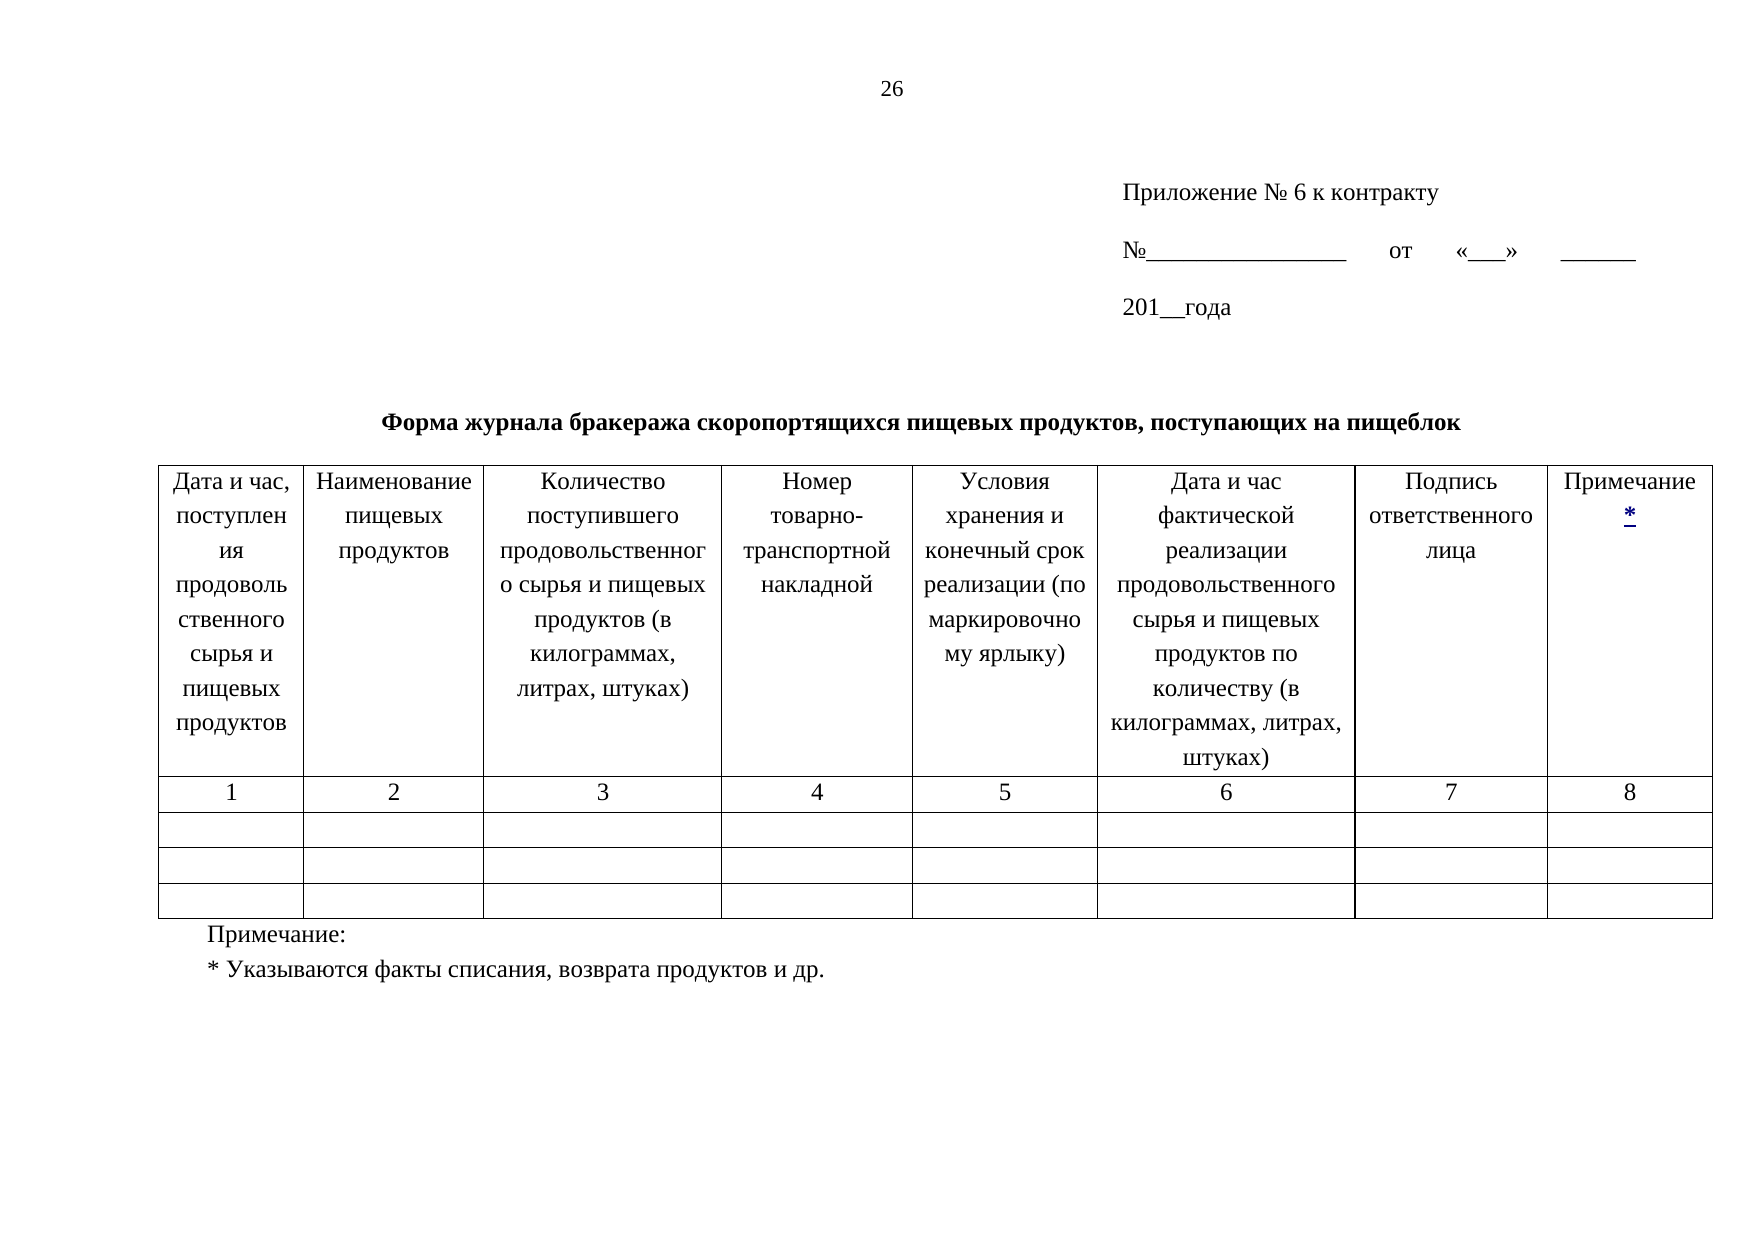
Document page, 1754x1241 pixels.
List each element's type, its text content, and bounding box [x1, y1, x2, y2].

table_cell [913, 848, 1097, 883]
table_header Дата и час фактической реализации продовольственного сырья и пищевых продуктов по количеству (в килограммах, литрах, штуках) [1098, 466, 1354, 776]
table_cell 4 [722, 777, 912, 812]
table_cell [722, 813, 912, 847]
table_header Количество поступившего продовольственного сырья и пищевых продуктов (в килограммах, литрах, штуках) [484, 466, 721, 776]
table_cell 2 [304, 777, 483, 812]
table_cell [159, 884, 303, 918]
table_cell [484, 813, 721, 847]
table_header Номер товарно-транспортной накладной [722, 466, 912, 776]
table_cell [722, 884, 912, 918]
table_cell [1356, 848, 1547, 883]
table_cell [1098, 813, 1354, 847]
table_cell [159, 848, 303, 883]
table_cell [1098, 848, 1354, 883]
table_cell [1548, 884, 1712, 918]
table_header Подпись ответственного лица [1356, 466, 1547, 776]
table_cell [1548, 813, 1712, 847]
text Примечание: [148, 919, 1636, 948]
text * Указываются факты списания, возврата продуктов и др. [148, 954, 1636, 982]
table_cell [1356, 884, 1547, 918]
table_cell [304, 813, 483, 847]
table_cell 8 [1548, 777, 1712, 812]
table_cell [304, 884, 483, 918]
table_cell [1548, 848, 1712, 883]
table_cell [484, 884, 721, 918]
table_cell 3 [484, 777, 721, 812]
table_cell [304, 848, 483, 883]
table_cell [159, 813, 303, 847]
table_header Примечание* [1548, 466, 1712, 776]
table_cell 1 [159, 777, 303, 812]
table_cell [913, 884, 1097, 918]
table_cell [1098, 884, 1354, 918]
table_cell [484, 848, 721, 883]
table_cell [722, 848, 912, 883]
table_cell [1356, 813, 1547, 847]
table_cell 6 [1098, 777, 1354, 812]
table_header Условия хранения и конечный срок реализации (по маркировочному ярлыку) [913, 466, 1097, 776]
text Приложение № 6 к контракту [1122, 177, 1636, 206]
table_cell [913, 813, 1097, 847]
table_cell 7 [1356, 777, 1547, 812]
table_header Наименование пищевых продуктов [304, 466, 483, 776]
text Форма журнала бракеража скоропортящихся пищевых продуктов, поступающих на пищеблок [148, 407, 1636, 436]
text №________________ от «___» ______ 201__года [1122, 235, 1636, 321]
table_cell 5 [913, 777, 1097, 812]
table_header Дата и час, поступления продовольственного сырья и пищевых продуктов [159, 466, 303, 776]
